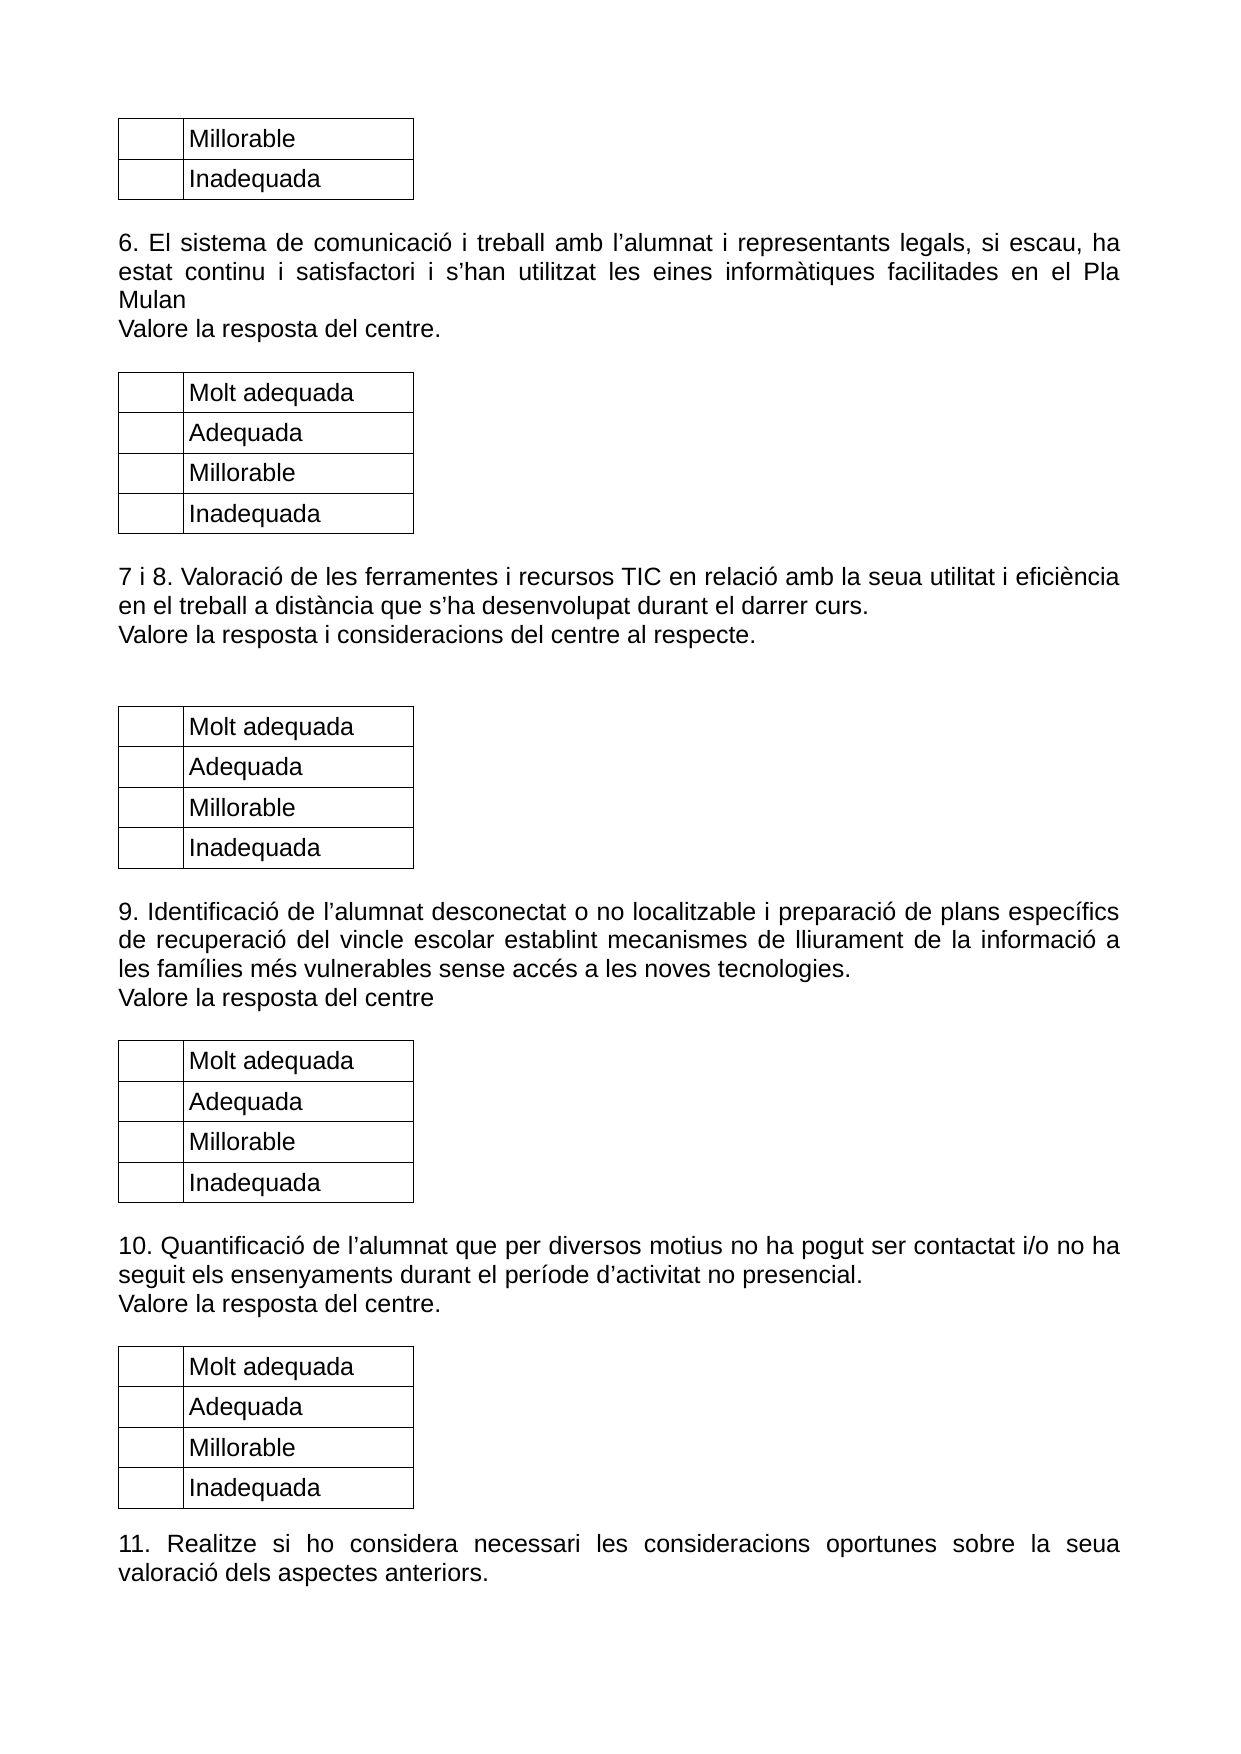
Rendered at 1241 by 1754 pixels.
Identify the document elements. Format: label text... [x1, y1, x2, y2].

text Valore la resposta i consideracions del centre al respecte. [118, 620, 1122, 648]
table_cell Inadequada [184, 160, 413, 199]
table_cell [119, 1163, 183, 1202]
table_cell [119, 828, 183, 868]
table_cell Inadequada [184, 828, 413, 868]
table_cell [119, 160, 183, 199]
table_cell [119, 119, 183, 158]
table_cell Millorable [184, 1428, 413, 1467]
table_cell Inadequada [184, 1163, 413, 1202]
text Valore la resposta del centre. [118, 1288, 1122, 1317]
text 7 i 8. Valoració de les ferramentes i recursos TIC en relació amb la seua utilitat i eficiència en el treball a distància que s’ha desenvolupat durant el darrer curs. [118, 562, 1122, 620]
table_header [119, 1347, 183, 1386]
table_cell [119, 494, 183, 533]
table_header [119, 1041, 183, 1081]
table_cell Millorable [184, 454, 413, 493]
table_cell [119, 788, 183, 827]
table_cell [119, 1428, 183, 1467]
table_cell [119, 1082, 183, 1121]
table_cell Adequada [184, 413, 413, 452]
table_cell Adequada [184, 747, 413, 787]
table_cell [119, 1468, 183, 1508]
table_cell Millorable [184, 1122, 413, 1162]
text 9. Identificació de l’alumnat desconectat o no localitzable i preparació de plans específics de recuperació del vincle escolar establint mecanismes de lliurament de la informació a les famílies més vulnerables sense accés a les noves tecnologies. [118, 897, 1122, 983]
table_cell Inadequada [184, 1468, 413, 1508]
table_cell Adequada [184, 1387, 413, 1427]
table_cell Inadequada [184, 494, 413, 533]
text Valore la resposta del centre [118, 983, 1122, 1012]
table_cell Millorable [184, 119, 413, 158]
table_cell [119, 747, 183, 787]
table_header Molt adequada [184, 1041, 413, 1081]
table_cell [119, 1387, 183, 1427]
table_cell [119, 413, 183, 452]
table_cell [119, 454, 183, 493]
table_cell Adequada [184, 1082, 413, 1121]
table_header [119, 707, 183, 746]
text 6. El sistema de comunicació i treball amb l’alumnat i representants legals, si escau, ha estat continu i satisfactori i s’han utilitzat les eines informàtiques facilitades en el Pla Mulan [118, 228, 1122, 314]
text Valore la resposta del centre. [118, 314, 1122, 343]
text 11. Realitze si ho considera necessari les consideracions oportunes sobre la seua valoració dels aspectes anteriors. [118, 1529, 1122, 1586]
table_cell [119, 1122, 183, 1162]
text 10. Quantificació de l’alumnat que per diversos motius no ha pogut ser contactat i/o no ha seguit els ensenyaments durant el període d’activitat no presencial. [118, 1231, 1122, 1288]
table_header Molt adequada [184, 707, 413, 746]
table_header Molt adequada [184, 1347, 413, 1386]
table_header [119, 373, 183, 412]
table_header Molt adequada [184, 373, 413, 412]
table_cell Millorable [184, 788, 413, 827]
